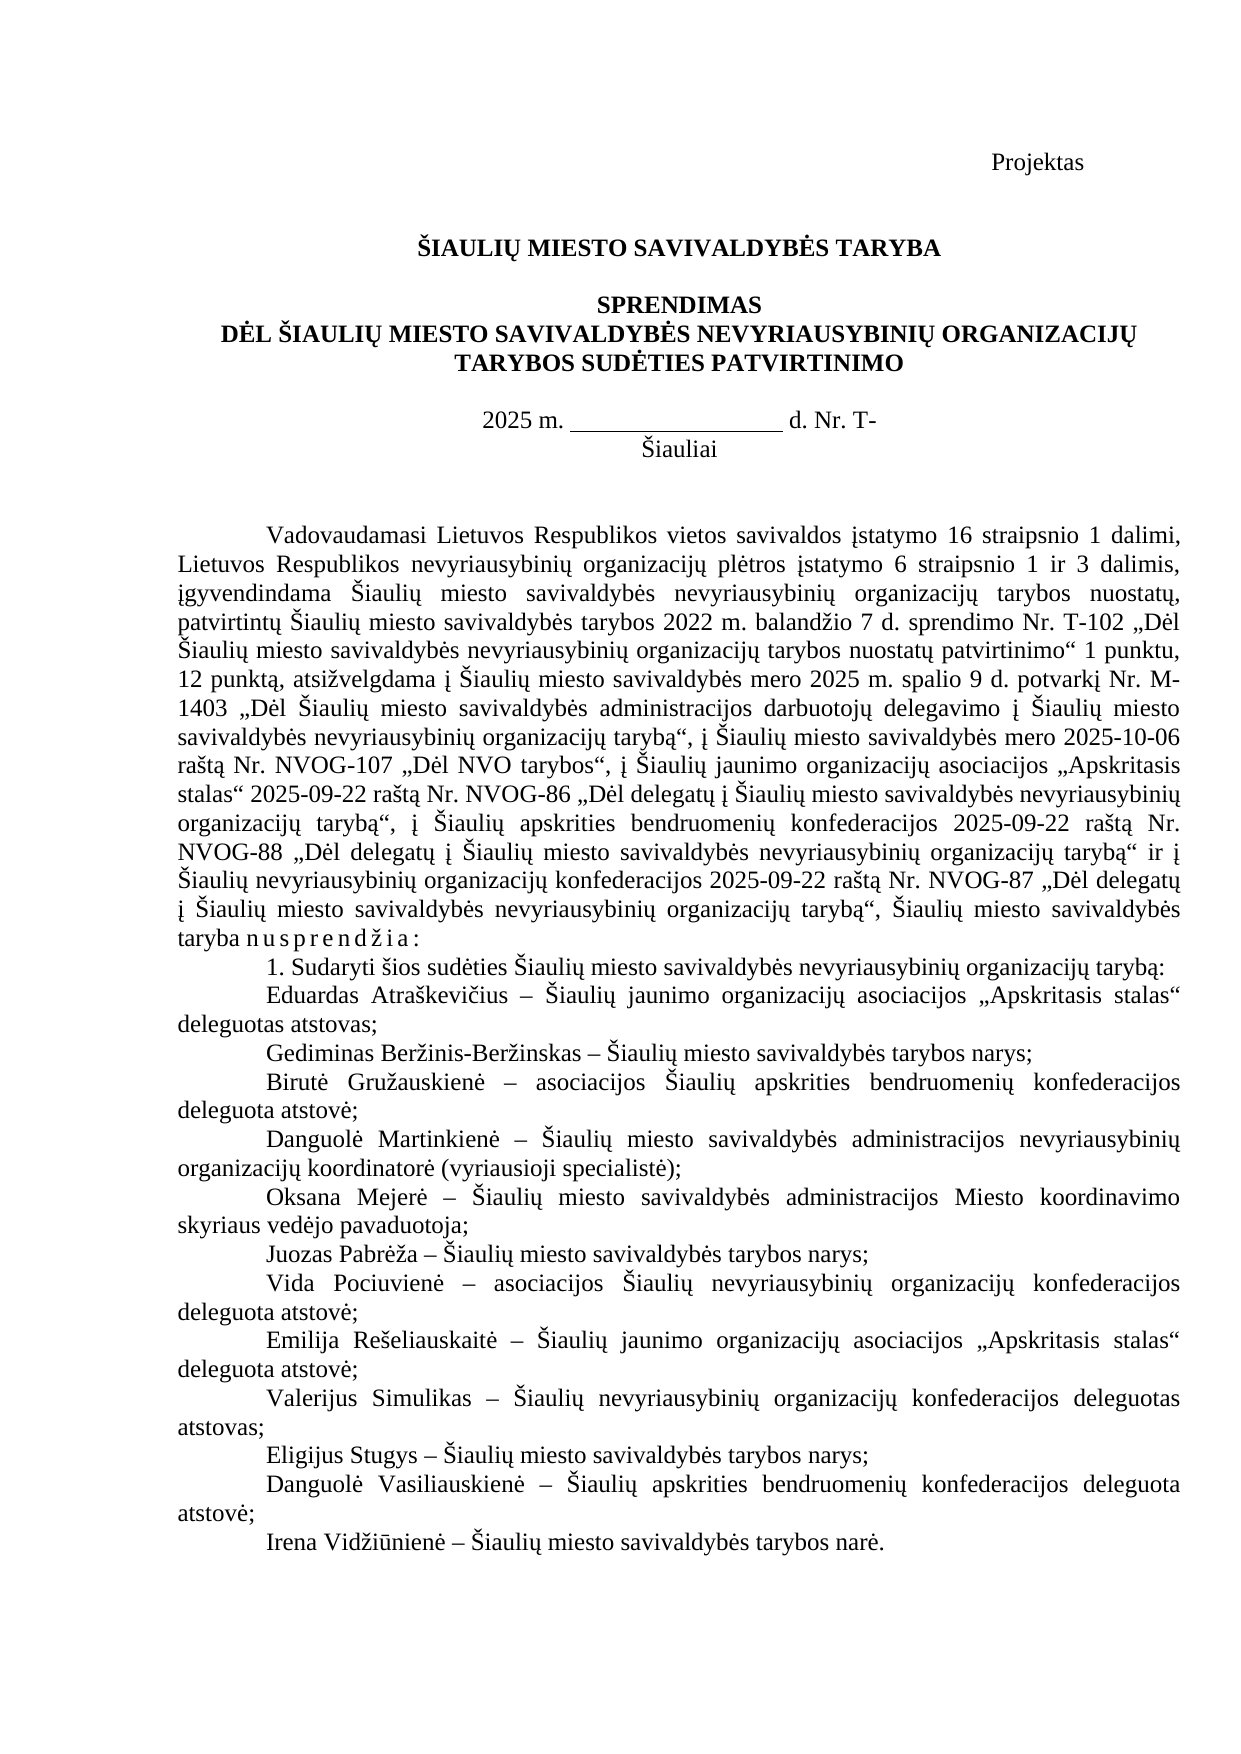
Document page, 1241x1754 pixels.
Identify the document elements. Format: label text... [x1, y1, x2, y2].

text Emilija Rešeliauskaitė – Šiaulių jaunimo organizacijų asociacijos „Apskritasis stalas“ deleguota atstovė; [177, 1326, 1181, 1383]
text Valerijus Simulikas – Šiaulių nevyriausybinių organizacijų konfederacijos deleguotas atstovas; [177, 1383, 1181, 1441]
text Juozas Pabrėža – Šiaulių miesto savivaldybės tarybos narys; [177, 1239, 1181, 1268]
text Eduardas Atraškevičius – Šiaulių jaunimo organizacijų asociacijos „Apskritasis stalas“ deleguotas atstovas; [177, 981, 1181, 1038]
text Birutė Gružauskienė – asociacijos Šiaulių apskrities bendruomenių konfederacijos deleguota atstovė; [177, 1067, 1181, 1124]
text Eligijus Stugys – Šiaulių miesto savivaldybės tarybos narys; [177, 1441, 1181, 1469]
text Oksana Mejerė – Šiaulių miesto savivaldybės administracijos Miesto koordinavimo skyriaus vedėjo pavaduotoja; [177, 1182, 1181, 1239]
text Irena Vidžiūnienė – Šiaulių miesto savivaldybės tarybos narė. [177, 1527, 1181, 1556]
text 2025 m. d. Nr. T- [177, 406, 1181, 434]
text Danguolė Martinkienė – Šiaulių miesto savivaldybės administracijos nevyriausybinių organizacijų koordinatorė (vyriausioji specialistė); [177, 1124, 1181, 1182]
text Danguolė Vasiliauskienė – Šiaulių apskrities bendruomenių konfederacijos deleguota atstovė; [177, 1469, 1181, 1527]
text Šiauliai [177, 434, 1181, 463]
text Projektas [177, 147, 1181, 176]
text SPRENDIMAS [177, 291, 1181, 319]
text 1. Sudaryti šios sudėties Šiaulių miesto savivaldybės nevyriausybinių organizacijų tarybą: [177, 952, 1181, 981]
text Vida Pociuvienė – asociacijos Šiaulių nevyriausybinių organizacijų konfederacijos deleguota atstovė; [177, 1268, 1181, 1326]
text DĖL ŠIAULIŲ MIESTO SAVIVALDYBĖS NEVYRIAUSYBINIŲ ORGANIZACIJŲ TARYBOS SUDĖTIES PATVIRTINIMO [177, 319, 1181, 377]
text ŠIAULIŲ MIESTO SAVIVALDYBĖS TARYBA [177, 233, 1181, 262]
text Vadovaudamasi Lietuvos Respublikos vietos savivaldos įstatymo 16 straipsnio 1 dalimi, Lietuvos Respublikos nevyriausybinių organizacijų plėtros įstatymo 6 straipsnio 1 ir 3 dalimis, įgyvendindama Šiaulių miesto savivaldybės nevyriausybinių organizacijų tarybos nuostatų, patvirtintų Šiaulių miesto savivaldybės tarybos 2022 m. balandžio 7 d. sprendimo Nr. T-102 „Dėl Šiaulių miesto savivaldybės nevyriausybinių organizacijų tarybos nuostatų patvirtinimo“ 1 punktu, 12 punktą, atsižvelgdama į Šiaulių miesto savivaldybės mero 2025 m. spalio 9 d. potvarkį Nr. M-1403 „Dėl Šiaulių miesto savivaldybės administracijos darbuotojų delegavimo į Šiaulių miesto savivaldybės nevyriausybinių organizacijų tarybą“, į Šiaulių miesto savivaldybės mero 2025-10-06 raštą Nr. NVOG-107 „Dėl NVO tarybos“, į Šiaulių jaunimo organizacijų asociacijos „Apskritasis stalas“ 2025-09-22 raštą Nr. NVOG-86 „Dėl delegatų į Šiaulių miesto savivaldybės nevyriausybinių organizacijų tarybą“, į Šiaulių apskrities bendruomenių konfederacijos 2025-09-22 raštą Nr. NVOG-88 „Dėl delegatų į Šiaulių miesto savivaldybės nevyriausybinių organizacijų tarybą“ ir į Šiaulių nevyriausybinių organizacijų konfederacijos 2025-09-22 raštą Nr. NVOG-87 „Dėl delegatų į Šiaulių miesto savivaldybės nevyriausybinių organizacijų tarybą“, Šiaulių miesto savivaldybės taryba nusprendžia: [177, 521, 1181, 952]
text Gediminas Beržinis-Beržinskas – Šiaulių miesto savivaldybės tarybos narys; [177, 1038, 1181, 1067]
